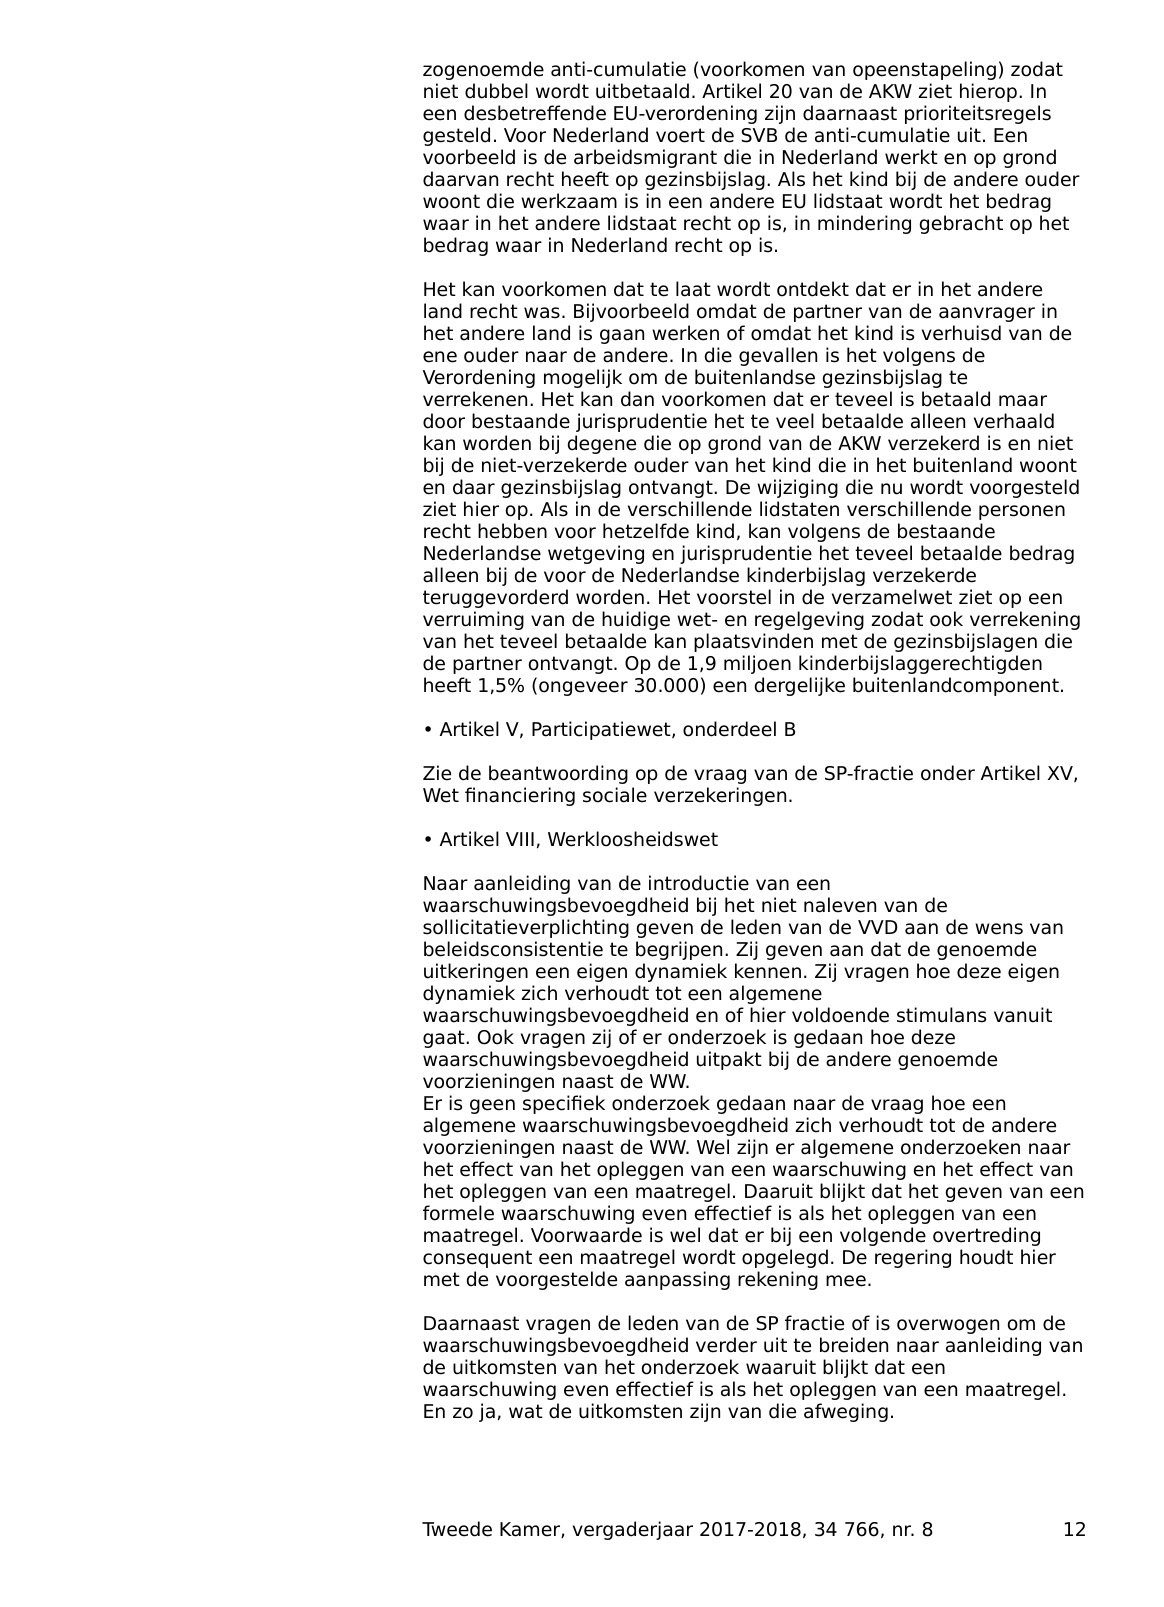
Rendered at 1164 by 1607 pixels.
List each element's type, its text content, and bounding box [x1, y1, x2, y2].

text Naar aanleiding van de introductie van een waarschuwingsbevoegdheid bij het niet naleven van de sollicitatieverplichting geven de leden van de VVD aan de wens van beleidsconsistentie te begrijpen. Zij geven aan dat de genoemde uitkeringen een eigen dynamiek kennen. Zij vragen hoe deze eigen dynamiek zich verhoudt tot een algemene waarschuwingsbevoegdheid en of hier voldoende stimulans vanuit gaat. Ook vragen zij of er onderzoek is gedaan hoe deze waarschuwingsbevoegdheid uitpakt bij de andere genoemde voorzieningen naast de WW. [422, 873, 1087, 1093]
text Het kan voorkomen dat te laat wordt ontdekt dat er in het andere land recht was. Bijvoorbeeld omdat de partner van de aanvrager in het andere land is gaan werken of omdat het kind is verhuisd van de ene ouder naar de andere. In die gevallen is het volgens de Verordening mogelijk om de buitenlandse gezinsbijslag te verrekenen. Het kan dan voorkomen dat er teveel is betaald maar door bestaande jurisprudentie het te veel betaalde alleen verhaald kan worden bij degene die op grond van de AKW verzekerd is en niet bij de niet-verzekerde ouder van het kind die in het buitenland woont en daar gezinsbijslag ontvangt. De wijziging die nu wordt voorgesteld ziet hier op. Als in de verschillende lidstaten verschillende personen recht hebben voor hetzelfde kind, kan volgens de bestaande Nederlandse wetgeving en jurisprudentie het teveel betaalde bedrag alleen bij de voor de Nederlandse kinderbijslag verzekerde teruggevorderd worden. Het voorstel in de verzamelwet ziet op een verruiming van de huidige wet- en regelgeving zodat ook verrekening van het teveel betaalde kan plaatsvinden met de gezinsbijslagen die de partner ontvangt. Op de 1,9 miljoen kinderbijslaggerechtigden heeft 1,5% (ongeveer 30.000) een dergelijke buitenlandcomponent. [422, 279, 1087, 697]
text zogenoemde anti-cumulatie (voorkomen van opeenstapeling) zodat niet dubbel wordt uitbetaald. Artikel 20 van de AKW ziet hierop. In een desbetreffende EU-verordening zijn daarnaast prioriteitsregels gesteld. Voor Nederland voert de SVB de anti-cumulatie uit. Een voorbeeld is de arbeidsmigrant die in Nederland werkt en op grond daarvan recht heeft op gezinsbijslag. Als het kind bij de andere ouder woont die werkzaam is in een andere EU lidstaat wordt het bedrag waar in het andere lidstaat recht op is, in mindering gebracht op het bedrag waar in Nederland recht op is. [422, 59, 1087, 257]
text Zie de beantwoording op de vraag van de SP-fractie onder Artikel XV, Wet financiering sociale verzekeringen. [422, 763, 1087, 807]
text Er is geen specifiek onderzoek gedaan naar de vraag hoe een algemene waarschuwingsbevoegdheid zich verhoudt tot de andere voorzieningen naast de WW. Wel zijn er algemene onderzoeken naar het effect van het opleggen van een waarschuwing en het effect van het opleggen van een maatregel. Daaruit blijkt dat het geven van een formele waarschuwing even effectief is als het opleggen van een maatregel. Voorwaarde is wel dat er bij een volgende overtreding consequent een maatregel wordt opgelegd. De regering houdt hier met de voorgestelde aanpassing rekening mee. [422, 1093, 1087, 1291]
subtitle • Artikel VIII, Werkloosheidswet [422, 829, 1087, 851]
text Daarnaast vragen de leden van de SP fractie of is overwogen om de waarschuwingsbevoegdheid verder uit te breiden naar aanleiding van de uitkomsten van het onderzoek waaruit blijkt dat een waarschuwing even effectief is als het opleggen van een maatregel. En zo ja, wat de uitkomsten zijn van die afweging. [422, 1313, 1087, 1423]
subtitle • Artikel V, Participatiewet, onderdeel B [422, 719, 1087, 741]
